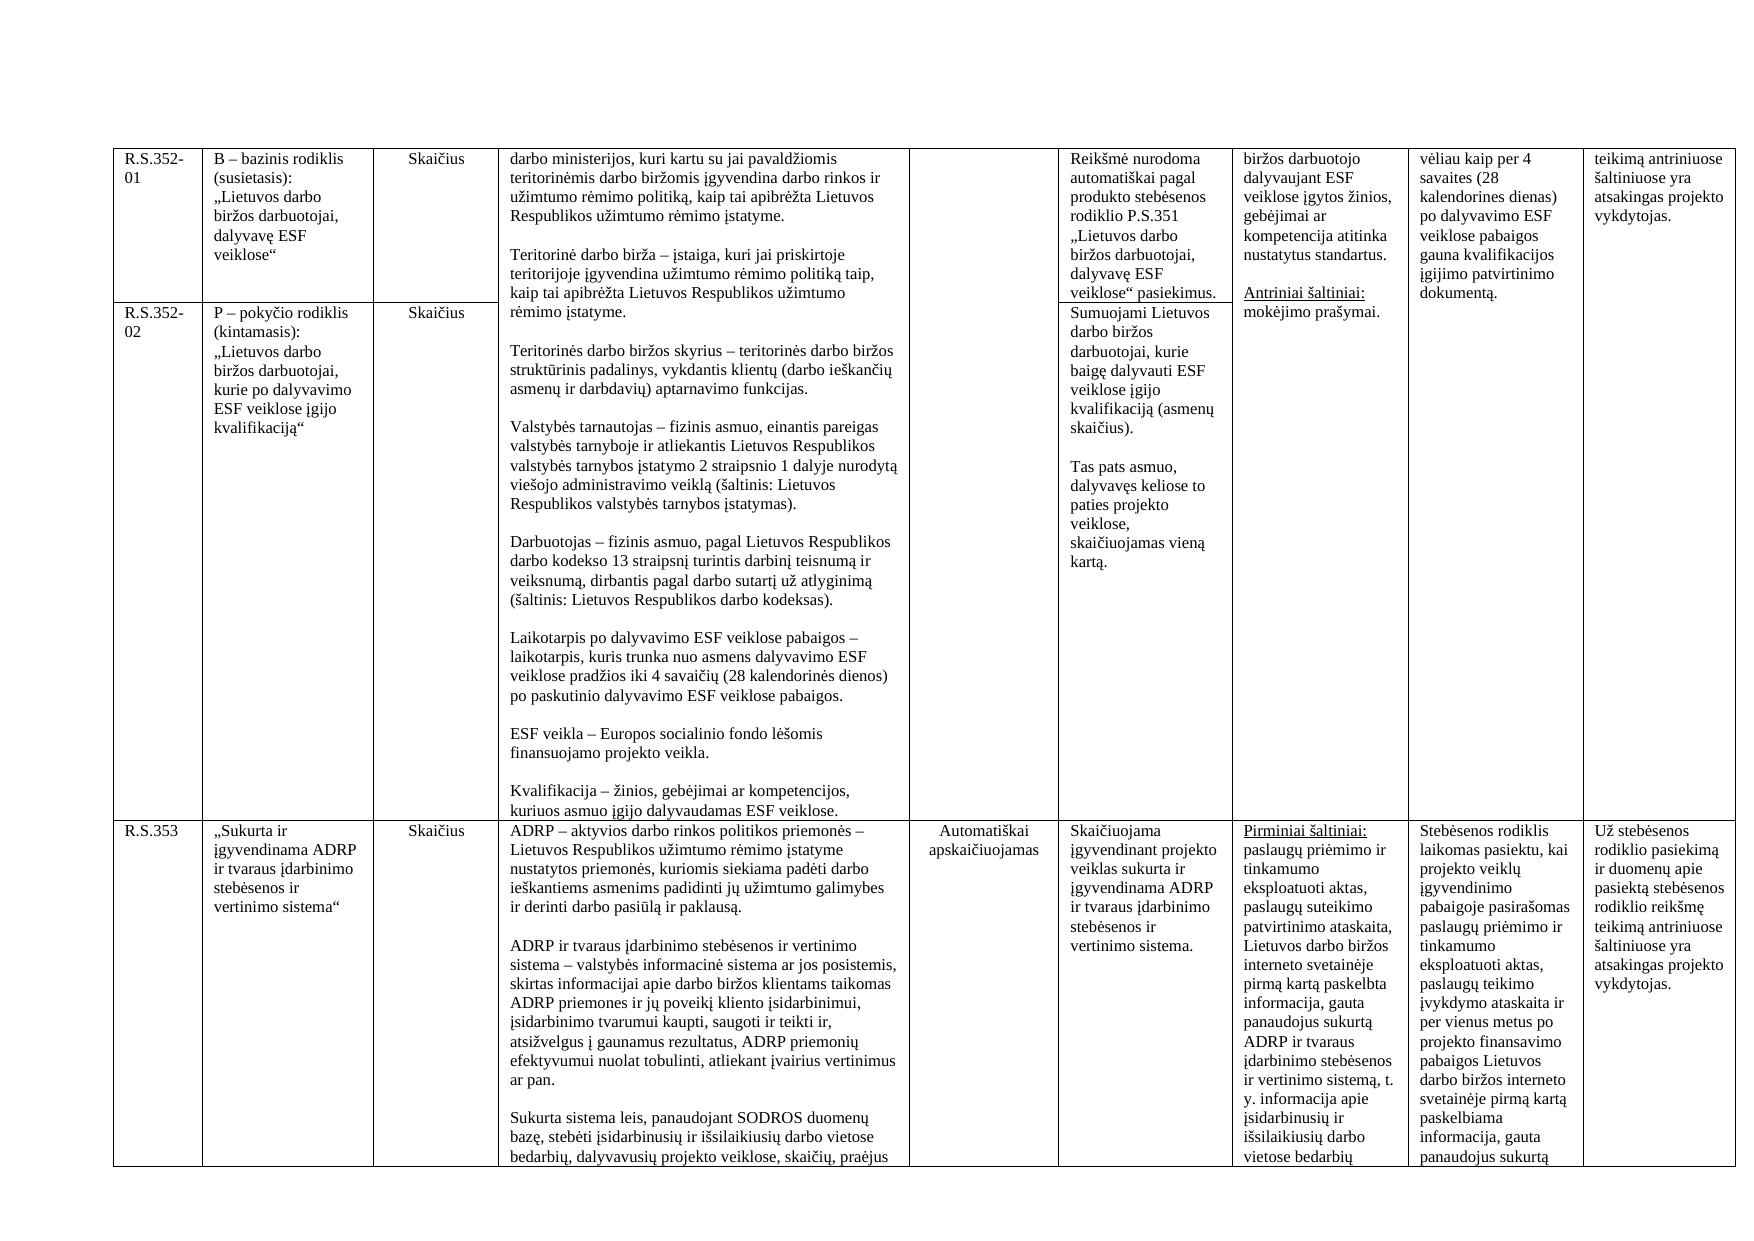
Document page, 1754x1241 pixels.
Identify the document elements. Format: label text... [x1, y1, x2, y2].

table_cell teikimą antriniuose šaltiniuose yra atsakingas projekto vykdytojas. [1584, 149, 1735, 819]
table_cell R.S.352-02 [114, 303, 202, 819]
table_cell ADRP – aktyvios darbo rinkos politikos priemonės – Lietuvos Respublikos užimtumo rėmimo įstatyme nustatytos priemonės, kuriomis siekiama padėti darbo ieškantiems asmenims padidinti jų užimtumo galimybes ir derinti darbo pasiūlą ir paklausą. ADRP ir tvaraus įdarbinimo stebėsenos ir vertinimo sistema – valstybės informacinė sistema ar jos posistemis, skirtas informacijai apie darbo biržos klientams taikomas ADRP priemones ir jų poveikį kliento įsidarbinimui, įsidarbinimo tvarumui kaupti, saugoti ir teikti ir, atsižvelgus į gaunamus rezultatus, ADRP priemonių efektyvumui nuolat tobulinti, atliekant įvairius vertinimus ar pan. Sukurta sistema leis, panaudojant SODROS duomenų bazę, stebėti įsidarbinusių ir išsilaikiusių darbo vietose bedarbių, dalyvavusių projekto veiklose, skaičių, praėjus [499, 821, 909, 1166]
table_cell biržos darbuotojo dalyvaujant ESF veiklose įgytos žinios, gebėjimai ar kompetencija atitinka nustatytus standartus. Antriniai šaltiniai: mokėjimo prašymai. [1233, 149, 1408, 819]
table_cell Skaičius [374, 303, 498, 819]
table_cell P – pokyčio rodiklis (kintamasis): „Lietuvos darbo biržos darbuotojai, kurie po dalyvavimo ESF veiklose įgijo kvalifikaciją“ [203, 303, 373, 819]
table_cell Sumuojami Lietuvos darbo biržos darbuotojai, kurie baigę dalyvauti ESF veiklose įgijo kvalifikaciją (asmenų skaičius). Tas pats asmuo, dalyvavęs keliose to paties projekto veiklose, skaičiuojamas vieną kartą. [1059, 303, 1232, 819]
table_cell „Sukurta ir įgyvendinama ADRP ir tvaraus įdarbinimo stebėsenos ir vertinimo sistema“ [203, 821, 373, 1166]
table_cell Skaičiuojama įgyvendinant projekto veiklas sukurta ir įgyvendinama ADRP ir tvaraus įdarbinimo stebėsenos ir vertinimo sistema. [1059, 821, 1232, 1166]
table_cell Pirminiai šaltiniai: paslaugų priėmimo ir tinkamumo eksploatuoti aktas, paslaugų suteikimo patvirtinimo ataskaita, Lietuvos darbo biržos interneto svetainėje pirmą kartą paskelbta informacija, gauta panaudojus sukurtą ADRP ir tvaraus įdarbinimo stebėsenos ir vertinimo sistemą, t. y. informacija apie įsidarbinusių ir išsilaikiusių darbo vietose bedarbių [1233, 821, 1408, 1166]
table_cell R.S.352-01 [114, 149, 202, 302]
table_cell Automatiškai apskaičiuojamas [910, 821, 1058, 1166]
table_cell Skaičius [374, 821, 498, 1166]
table_cell Reikšmė nurodoma automatiškai pagal produkto stebėsenos rodiklio P.S.351 „Lietuvos darbo biržos darbuotojai, dalyvavę ESF veiklose“ pasiekimus. [1059, 149, 1232, 302]
table_cell R.S.353 [114, 821, 202, 1166]
table_cell Stebėsenos rodiklis laikomas pasiektu, kai projekto veiklų įgyvendinimo pabaigoje pasirašomas paslaugų priėmimo ir tinkamumo eksploatuoti aktas, paslaugų teikimo įvykdymo ataskaita ir per vienus metus po projekto finansavimo pabaigos Lietuvos darbo biržos interneto svetainėje pirmą kartą paskelbiama informacija, gauta panaudojus sukurtą [1409, 821, 1583, 1166]
table_cell Už stebėsenos rodiklio pasiekimą ir duomenų apie pasiektą stebėsenos rodiklio reikšmę teikimą antriniuose šaltiniuose yra atsakingas projekto vykdytojas. [1584, 821, 1735, 1166]
table_cell vėliau kaip per 4 savaites (28 kalendorines dienas) po dalyvavimo ESF veiklose pabaigos gauna kvalifikacijos įgijimo patvirtinimo dokumentą. [1409, 149, 1583, 819]
table_cell [910, 149, 1058, 819]
table_cell darbo ministerijos, kuri kartu su jai pavaldžiomis teritorinėmis darbo biržomis įgyvendina darbo rinkos ir užimtumo rėmimo politiką, kaip tai apibrėžta Lietuvos Respublikos užimtumo rėmimo įstatyme. Teritorinė darbo birža – įstaiga, kuri jai priskirtoje teritorijoje įgyvendina užimtumo rėmimo politiką taip, kaip tai apibrėžta Lietuvos Respublikos užimtumo rėmimo įstatyme. Teritorinės darbo biržos skyrius – teritorinės darbo biržos struktūrinis padalinys, vykdantis klientų (darbo ieškančių asmenų ir darbdavių) aptarnavimo funkcijas. Valstybės tarnautojas – fizinis asmuo, einantis pareigas valstybės tarnyboje ir atliekantis Lietuvos Respublikos valstybės tarnybos įstatymo 2 straipsnio 1 dalyje nurodytą viešojo administravimo veiklą (šaltinis: Lietuvos Respublikos valstybės tarnybos įstatymas). Darbuotojas – fizinis asmuo, pagal Lietuvos Respublikos darbo kodekso 13 straipsnį turintis darbinį teisnumą ir veiksnumą, dirbantis pagal darbo sutartį už atlyginimą (šaltinis: Lietuvos Respublikos darbo kodeksas). Laikotarpis po dalyvavimo ESF veiklose pabaigos – laikotarpis, kuris trunka nuo asmens dalyvavimo ESF veiklose pradžios iki 4 savaičių (28 kalendorinės dienos) po paskutinio dalyvavimo ESF veiklose pabaigos. ESF veikla – Europos socialinio fondo lėšomis finansuojamo projekto veikla. Kvalifikacija – žinios, gebėjimai ar kompetencijos, kuriuos asmuo įgijo dalyvaudamas ESF veiklose. [499, 149, 909, 819]
table_cell Skaičius [374, 149, 498, 302]
table_cell B – bazinis rodiklis (susietasis): „Lietuvos darbo biržos darbuotojai, dalyvavę ESF veiklose“ [203, 149, 373, 302]
